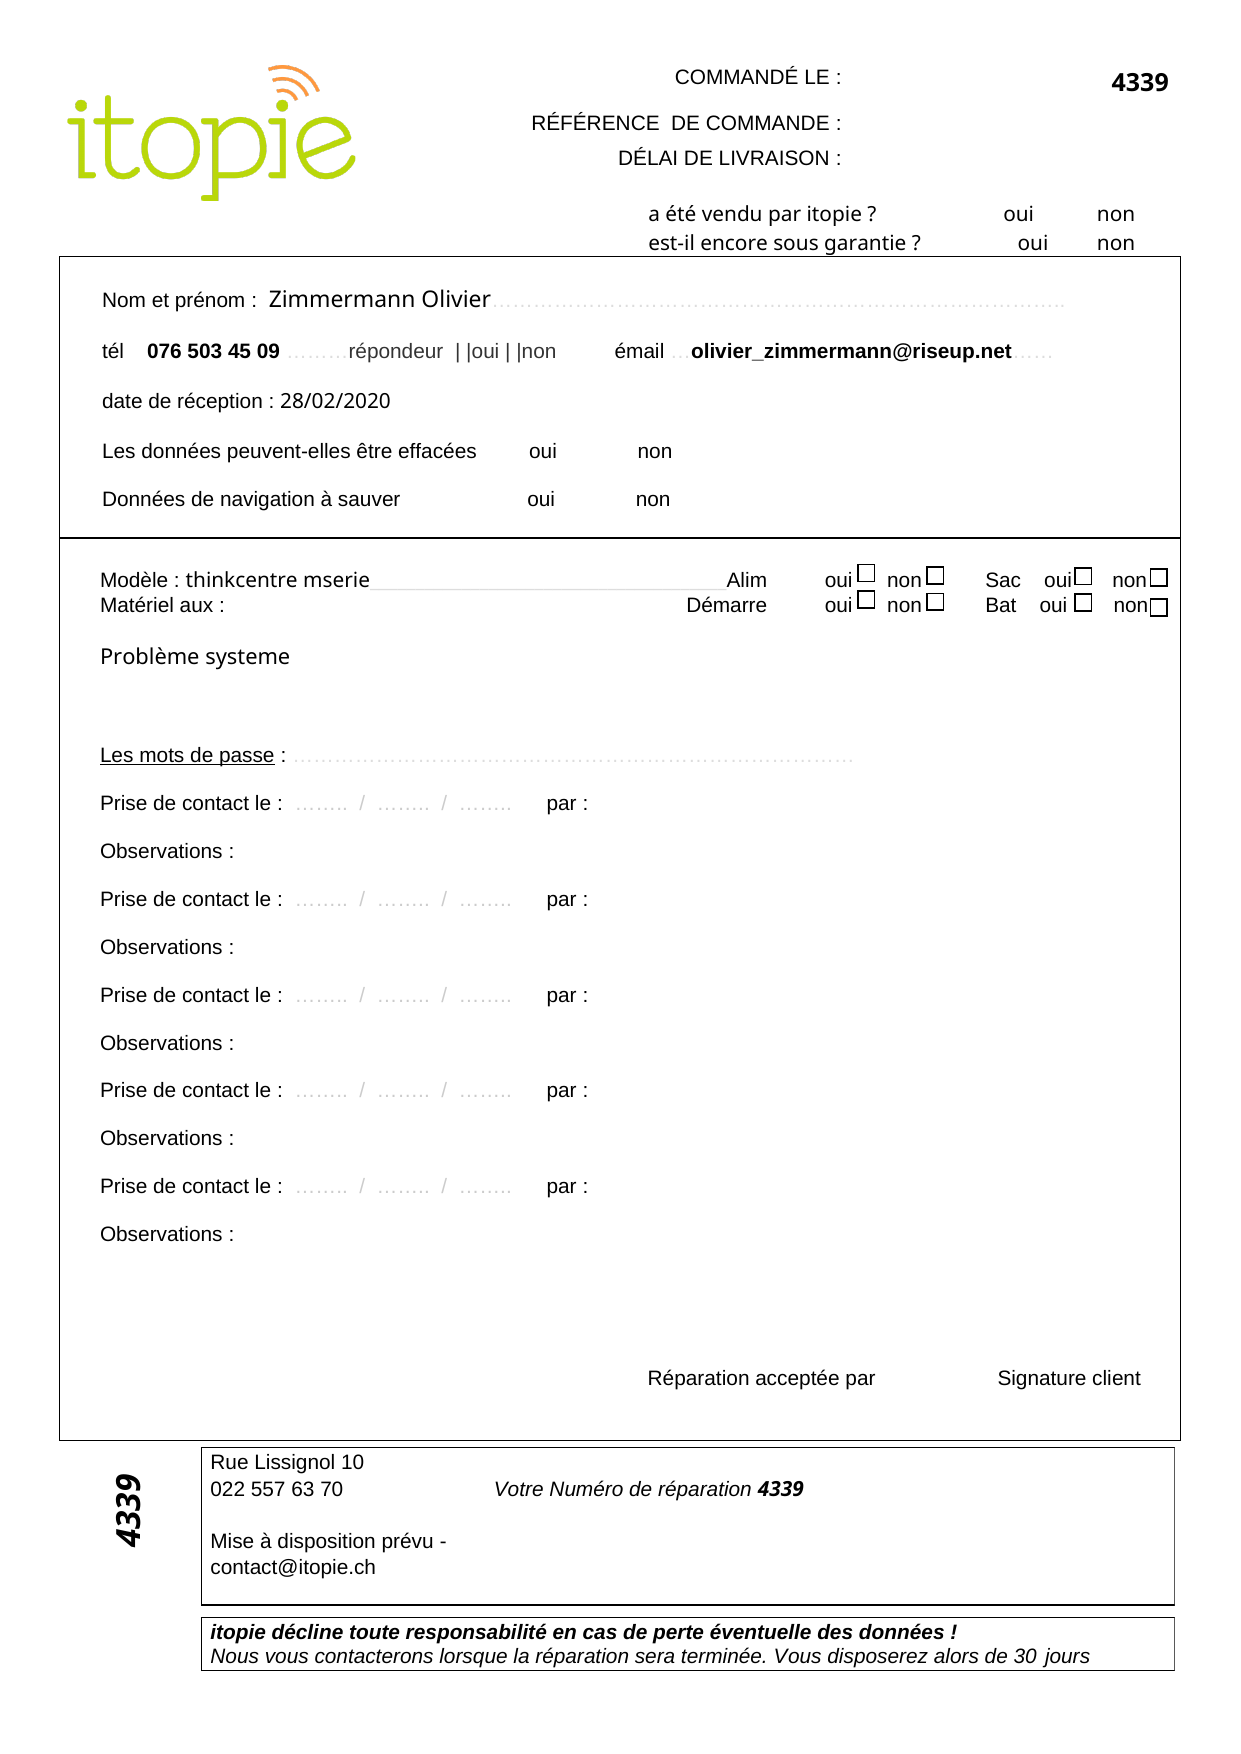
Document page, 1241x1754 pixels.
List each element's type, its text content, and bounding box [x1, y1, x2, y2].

text Observations : [60, 1219, 1180, 1246]
text Observations : [60, 1027, 1180, 1054]
table_header 4339 [847, 59, 1180, 104]
text Nom et prénom : Zimmermann Olivier……………………………………………………………………….. [60, 280, 1180, 314]
text Réparation acceptée par Signature client [60, 1363, 1180, 1390]
text date de réception : 28/02/2020 [60, 383, 1180, 415]
table_cell RÉFÉRENCE DE COMMANDE : [490, 105, 847, 140]
text Prise de contact le : …….. / …….. / …….. par : [60, 788, 1180, 815]
text Prise de contact le : …….. / …….. / …….. par : [60, 883, 1180, 911]
text Les mots de passe : ……………………………………………………………………… [60, 740, 1180, 767]
text Données de navigation à sauver oui non [60, 484, 1180, 511]
text tél 076 503 45 09 ………répondeur | |oui | |non émail …olivier_zimmermann@riseup.net…… [60, 335, 1180, 362]
table_header Rue Lissignol 10 022 557 63 70 Votre Numéro de réparation 4339 Mise à disposition prévu - contact@itopie.ch [195, 1441, 1180, 1611]
text est-il encore sous garantie ? oui non [59, 228, 1181, 256]
text Problème systeme [60, 638, 1180, 671]
text Modèle : thinkcentre mserie Alim oui non Sac oui non [879, 562, 925, 590]
text Prise de contact le : …….. / …….. / …….. par : [60, 1075, 1180, 1102]
table_cell [847, 105, 1180, 140]
table_cell [847, 140, 1180, 175]
table_cell DÉLAI DE LIVRAISON : [490, 140, 847, 175]
text Prise de contact le : …….. / …….. / …….. par : [60, 1171, 1180, 1198]
text Prise de contact le : …….. / …….. / …….. par : [60, 979, 1180, 1006]
text Modèle : thinkcentre mserie Alim oui non Sac oui non [948, 562, 1180, 590]
table_header 4339 [59, 1441, 195, 1677]
text Observations : [60, 836, 1180, 863]
text Modèle : thinkcentre mserie Alim oui non Sac oui non [60, 562, 856, 590]
text Observations : [60, 931, 1180, 958]
table_cell itopie décline toute responsabilité en cas de perte éventuelle des données ! Nous vous contacterons lorsque la réparation sera terminée. Vous disposerez alors de 30 jours [195, 1611, 1180, 1677]
text a été vendu par itopie ? oui non [59, 199, 1181, 228]
text Observations : [60, 1123, 1180, 1150]
text Matériel aux : Démarre oui non Bat oui non [60, 590, 1180, 617]
table_header COMMANDÉ LE : [490, 59, 847, 104]
picture [67, 65, 356, 201]
text Les données peuvent-elles être effacées oui non [60, 436, 1180, 463]
